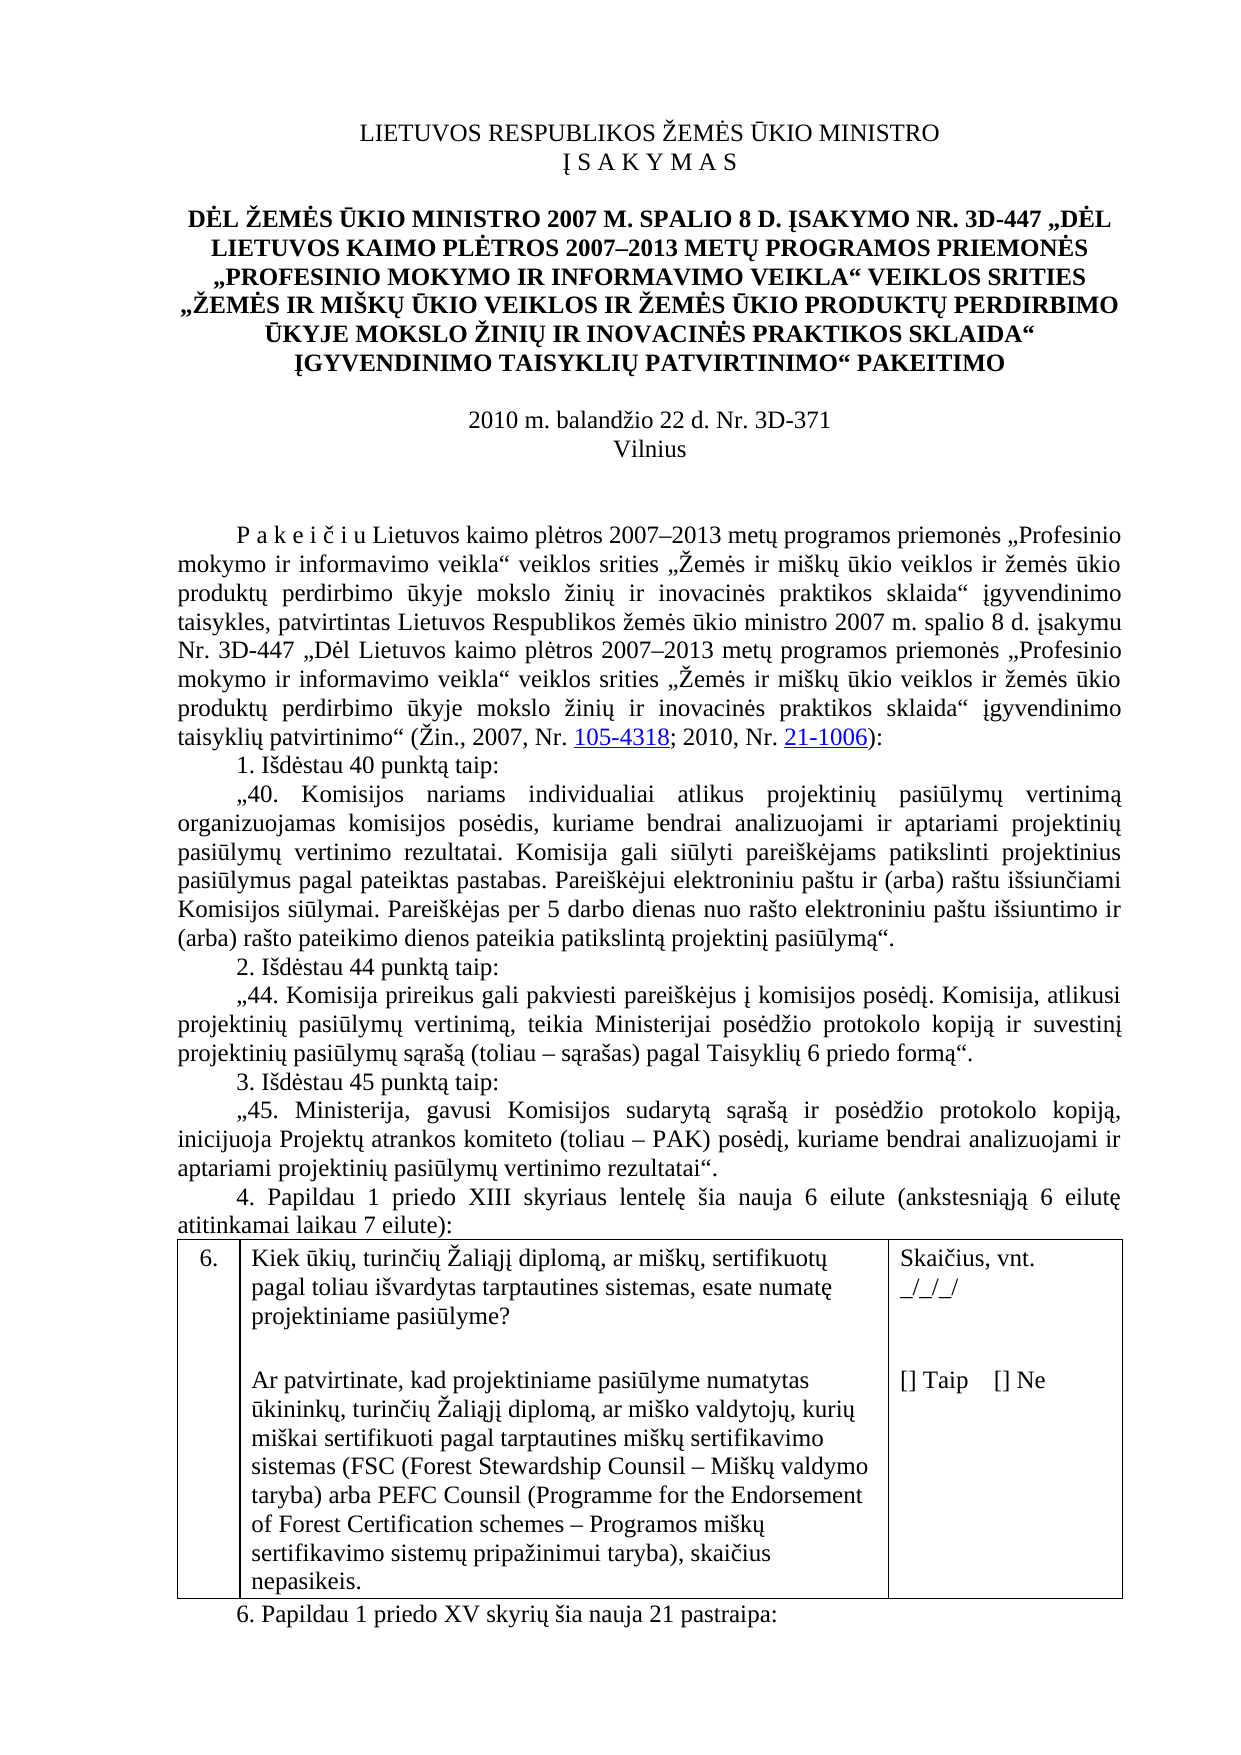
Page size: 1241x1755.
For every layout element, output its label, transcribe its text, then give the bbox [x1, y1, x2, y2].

text 3. Išdėstau 45 punktą taip: [177, 1067, 1122, 1096]
text LIETUVOS RESPUBLIKOS ŽEMĖS ŪKIO MINISTRO [177, 118, 1122, 147]
text Į S A K Y M A S [177, 147, 1122, 176]
table_header Kiek ūkių, turinčių Žaliąjį diplomą, ar miškų, sertifikuotų pagal toliau išvardytas tarptautines sistemas, esate numatę projektiniame pasiūlyme? [241, 1240, 888, 1361]
text Vilnius [177, 434, 1122, 463]
text 4. Papildau 1 priedo XIII skyriaus lentelę šia nauja 6 eilute (ankstesniąją 6 eilutę atitinkamai laikau 7 eilute): [177, 1182, 1122, 1239]
text „44. Komisija prireikus gali pakviesti pareiškėjus į komisijos posėdį. Komisija, atlikusi projektinių pasiūlymų vertinimą, teikia Ministerijai posėdžio protokolo kopiją ir suvestinį projektinių pasiūlymų sąrašą (toliau – sąrašas) pagal Taisyklių 6 priedo formą“. [177, 981, 1122, 1067]
text „40. Komisijos nariams individualiai atlikus projektinių pasiūlymų vertinimą organizuojamas komisijos posėdis, kuriame bendrai analizuojami ir aptariami projektinių pasiūlymų vertinimo rezultatai. Komisija gali siūlyti pareiškėjams patikslinti projektinius pasiūlymus pagal pateiktas pastabas. Pareiškėjui elektroniniu paštu ir (arba) raštu išsiunčiami Komisijos siūlymai. Pareiškėjas per 5 darbo dienas nuo rašto elektroniniu paštu išsiuntimo ir (arba) rašto pateikimo dienos pateikia patikslintą projektinį pasiūlymą“. [177, 779, 1122, 952]
text 2. Išdėstau 44 punktą taip: [177, 952, 1122, 981]
table_cell [][] Taip [][] Ne [889, 1361, 1122, 1598]
table_header Skaičius, vnt. _/_/_/ [889, 1240, 1122, 1361]
text DĖL ŽEMĖS ŪKIO MINISTRO 2007 M. SPALIO 8 D. ĮSAKYMO Nr. 3D-447 „DĖL LIETUVOS KAIMO PLĖTROS 2007–2013 METŲ PROGRAMOS PRIEMONĖS „PROFESINIO MOKYMO IR INFORMAVIMO VEIKLA“ VEIKLOS SRITIES „ŽEMĖS IR MIŠKŲ ŪKIO VEIKLOS IR ŽEMĖS ŪKIO PRODUKTŲ PERDIRBIMO ŪKYJE MOKSLO ŽINIŲ IR INOVACINĖS PRAKTIKOS SKLAIDA“ ĮGYVENDINIMO TAISYKLIŲ PATVIRTINIMO“ PAKEITIMO [177, 204, 1122, 377]
text 2010 m. balandžio 22 d. Nr. 3D-371 [177, 406, 1122, 434]
table_cell Ar patvirtinate, kad projektiniame pasiūlyme numatytas ūkininkų, turinčių Žaliąjį diplomą, ar miško valdytojų, kurių miškai sertifikuoti pagal tarptautines miškų sertifikavimo sistemas (FSC (Forest Stewardship Counsil – Miškų valdymo taryba) arba PEFC Counsil (Programme for the Endorsement of Forest Certification schemes – Programos miškų sertifikavimo sistemų pripažinimui taryba), skaičius nepasikeis. [241, 1361, 888, 1598]
table_header 6. [178, 1240, 239, 1598]
text 6. Papildau 1 priedo XV skyrių šia nauja 21 pastraipa: [177, 1599, 1122, 1628]
text „45. Ministerija, gavusi Komisijos sudarytą sąrašą ir posėdžio protokolo kopiją, inicijuoja Projektų atrankos komiteto (toliau – PAK) posėdį, kuriame bendrai analizuojami ir aptariami projektinių pasiūlymų vertinimo rezultatai“. [177, 1096, 1122, 1182]
text 1. Išdėstau 40 punktą taip: [177, 751, 1122, 779]
text P a k e i č i u Lietuvos kaimo plėtros 2007–2013 metų programos priemonės „Profesinio mokymo ir informavimo veikla“ veiklos srities „Žemės ir miškų ūkio veiklos ir žemės ūkio produktų perdirbimo ūkyje mokslo žinių ir inovacinės praktikos sklaida“ įgyvendinimo taisykles, patvirtintas Lietuvos Respublikos žemės ūkio ministro 2007 m. spalio 8 d. įsakymu Nr. 3D-447 „Dėl Lietuvos kaimo plėtros 2007–2013 metų programos priemonės „Profesinio mokymo ir informavimo veikla“ veiklos srities „Žemės ir miškų ūkio veiklos ir žemės ūkio produktų perdirbimo ūkyje mokslo žinių ir inovacinės praktikos sklaida“ įgyvendinimo taisyklių patvirtinimo“ (Žin., 2007, Nr. 105-4318; 2010, Nr. 21-1006): [177, 521, 1122, 751]
